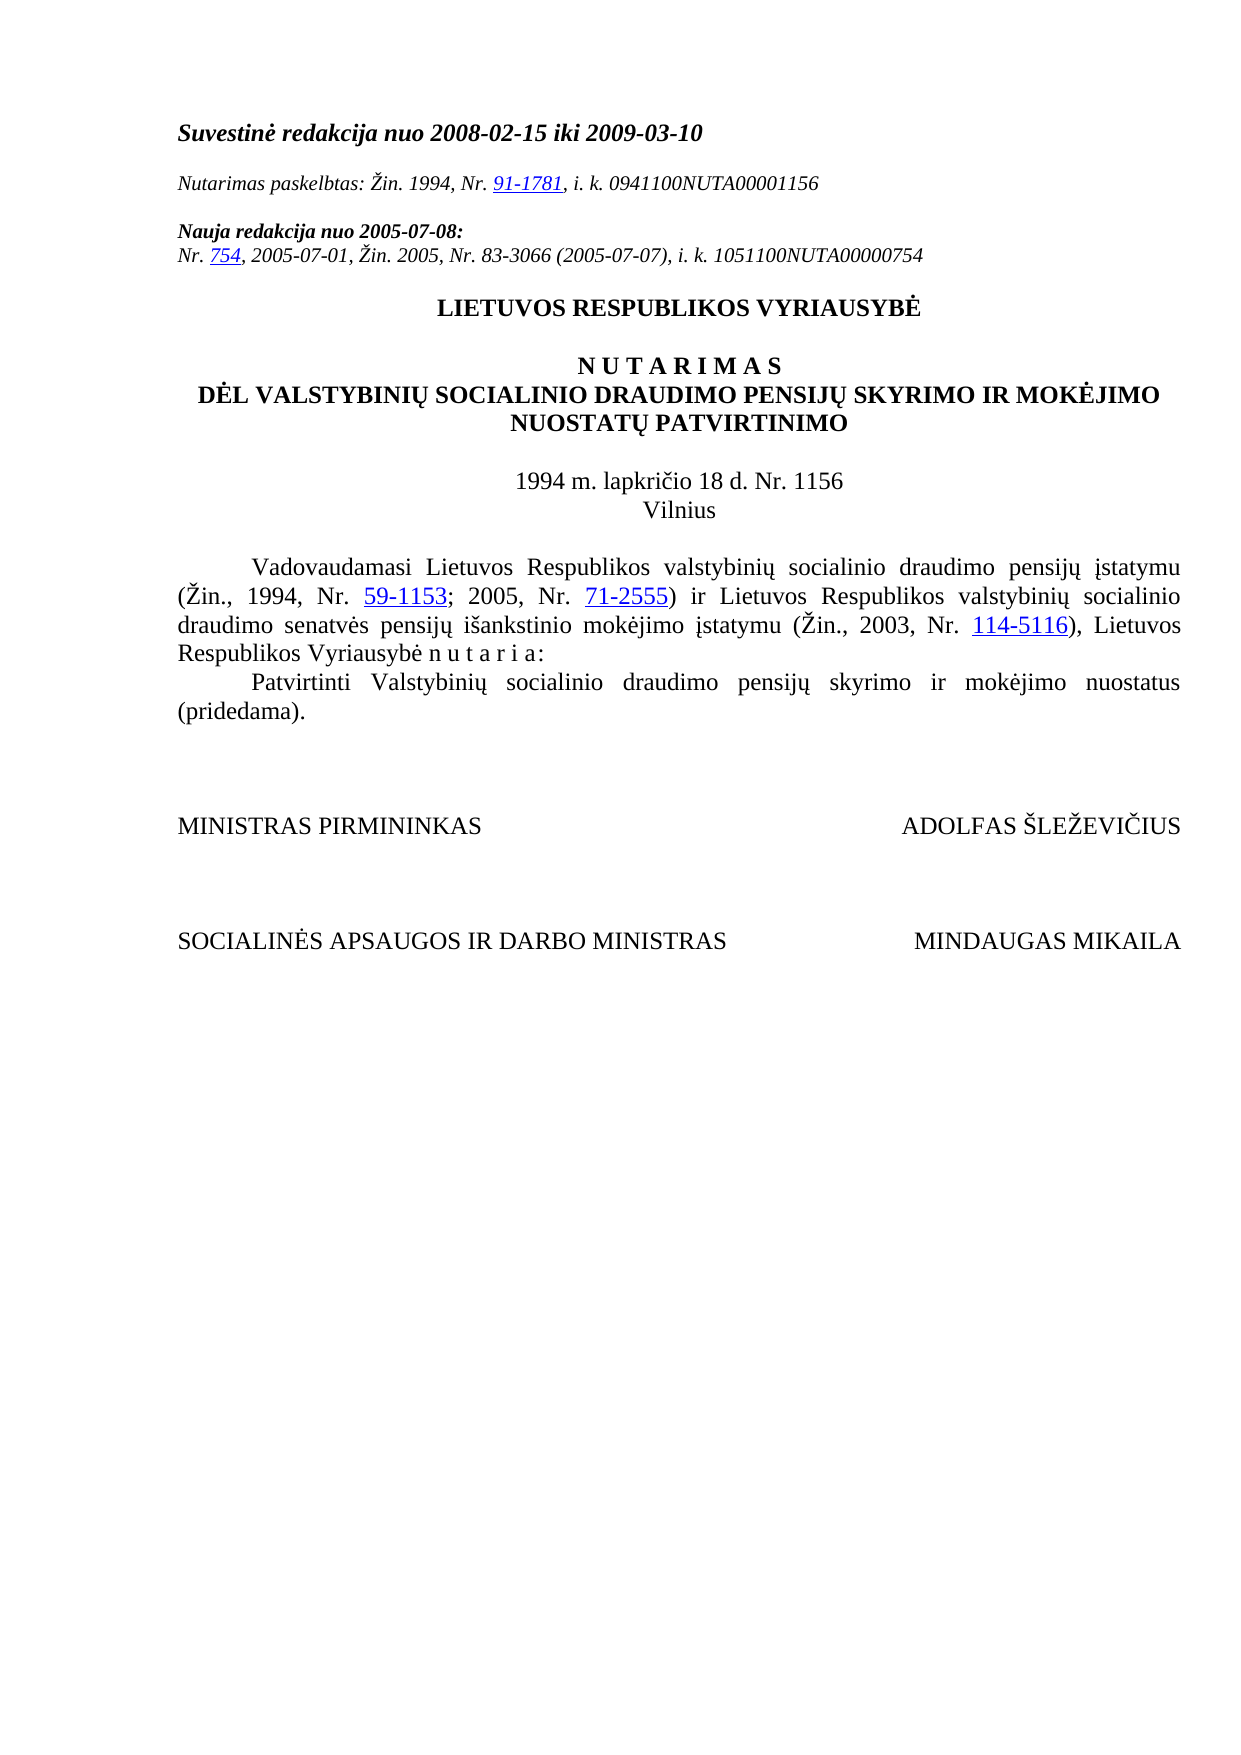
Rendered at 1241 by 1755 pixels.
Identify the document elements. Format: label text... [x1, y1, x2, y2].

text Ministras Pirmininkas Adolfas Šleževičius [177, 811, 1181, 840]
text DĖL VALSTYBINIŲ SOCIALINIO DRAUDIMO PENSIJŲ SKYRIMO IR MOKĖJIMO NUOSTATŲ PATVIRTINIMO [177, 380, 1181, 437]
text Nutarimas paskelbtas: Žin. 1994, Nr. 91-1781, i. k. 0941100NUTA00001156 [177, 171, 1181, 195]
text NUTARIMAS [177, 351, 1181, 380]
text 1994 m. lapkričio 18 d. Nr. 1156 [177, 466, 1181, 495]
text Nauja redakcija nuo 2005-07-08: [177, 219, 1181, 243]
text LIETUVOS RESPUBLIKOS VYRIAUSYBĖ [177, 293, 1181, 322]
text Suvestinė redakcija nuo 2008-02-15 iki 2009-03-10 [177, 118, 1181, 147]
text Patvirtinti Valstybinių socialinio draudimo pensijų skyrimo ir mokėjimo nuostatus (pridedama). [177, 667, 1181, 725]
text Socialinės apsaugos ir darbo ministras Mindaugas Mikaila [177, 926, 1181, 955]
text Vilnius [177, 495, 1181, 523]
text Vadovaudamasi Lietuvos Respublikos valstybinių socialinio draudimo pensijų įstatymu (Žin., 1994, Nr. 59-1153; 2005, Nr. 71-2555) ir Lietuvos Respublikos valstybinių socialinio draudimo senatvės pensijų išankstinio mokėjimo įstatymu (Žin., 2003, Nr. 114-5116), Lietuvos Respublikos Vyriausybė nutaria: [177, 552, 1181, 667]
text Nr. 754, 2005-07-01, Žin. 2005, Nr. 83-3066 (2005-07-07), i. k. 1051100NUTA00000754 [177, 243, 1181, 267]
